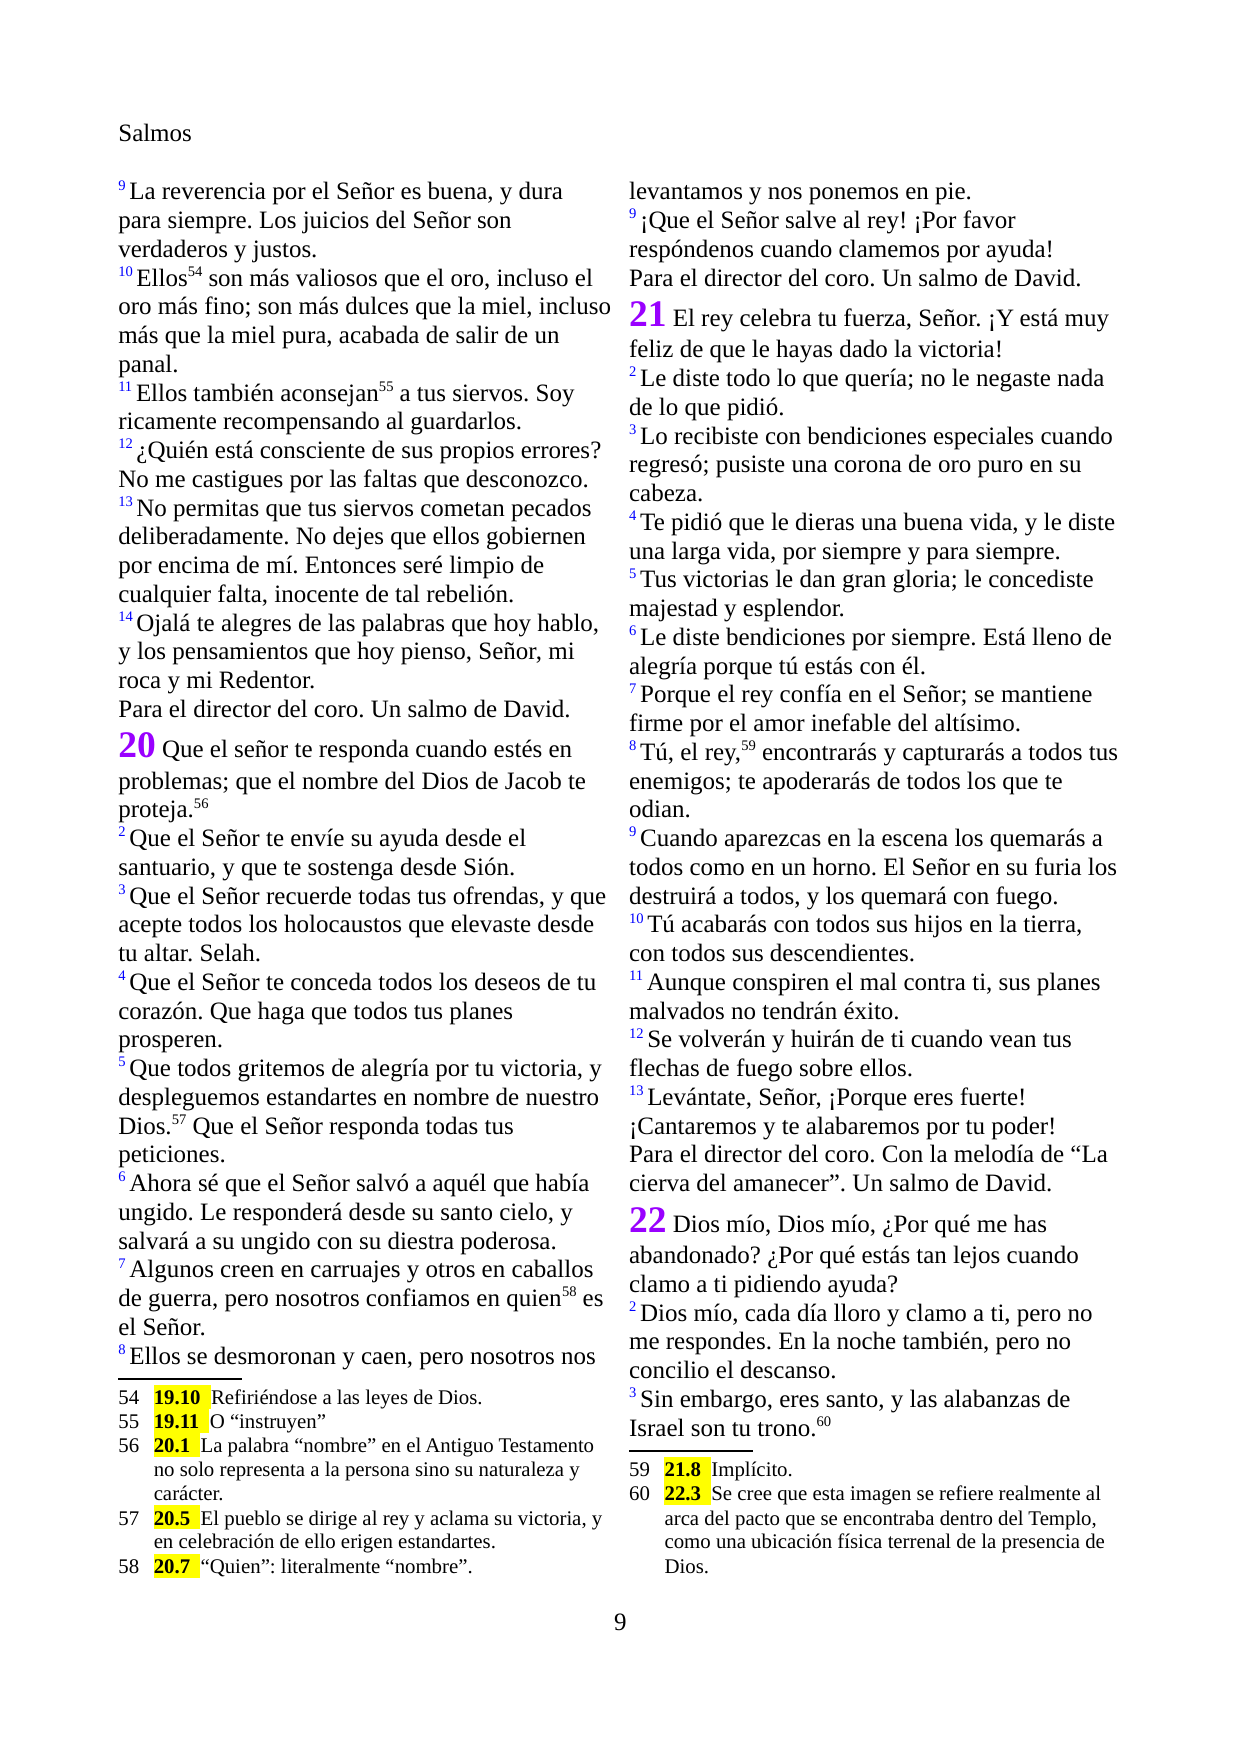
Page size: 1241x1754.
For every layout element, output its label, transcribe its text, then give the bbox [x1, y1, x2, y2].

text 6 Le diste bendiciones por siempre. Está lleno de alegría porque tú estás con él. [629, 622, 1122, 679]
text 3 Sin embargo, eres santo, y las alabanzas de Israel son tu trono. [629, 1384, 1122, 1441]
text 10 Ellos son más valiosos que el oro, incluso el oro más fino; son más dulces que la miel, incluso más que la miel pura, acabada de salir de un panal. [118, 263, 611, 378]
text 5 Tus victorias le dan gran gloria; le concediste majestad y esplendor. [629, 564, 1122, 622]
title Para el director del coro. Con la melodía de “La cierva del amanecer”. Un salmo de David. [629, 1139, 1122, 1197]
text 19.11 O “instruyen” [209, 1409, 611, 1433]
text 4 Te pidió que le dieras una buena vida, y le diste una larga vida, por siempre y para siempre. [629, 507, 1122, 564]
text 11 Ellos también aconsejan a tus siervos. Soy ricamente recompensando al guardarlos. [118, 378, 611, 435]
text 3 Que el Señor recuerde todas tus ofrendas, y que acepte todos los holocaustos que elevaste desde tu altar. Selah. [118, 881, 611, 967]
text 9 La reverencia por el Señor es buena, y dura para siempre. Los juicios del Señor son verdaderos y justos. [118, 176, 611, 263]
title Para el director del coro. Un salmo de David. [118, 694, 611, 723]
text 3 Lo recibiste con bendiciones especiales cuando regresó; pusiste una corona de oro puro en su cabeza. [629, 421, 1122, 507]
text 12 Se volverán y huirán de ti cuando vean tus flechas de fuego sobre ellos. [629, 1024, 1122, 1082]
text 20.7 “Quien”: literalmente “nombre”. [118, 1553, 611, 1578]
text 13 Levántate, Señor, ¡Porque eres fuerte! ¡Cantaremos y te alabaremos por tu poder! [629, 1082, 1122, 1139]
text 14 Ojalá te alegres de las palabras que hoy hablo, y los pensamientos que hoy pienso, Señor, mi roca y mi Redentor. [118, 608, 611, 694]
text 2 Le diste todo lo que quería; no le negaste nada de lo que pidió. [629, 363, 1122, 421]
text 21 El rey celebra tu fuerza, Señor. ¡Y está muy feliz de que le hayas dado la victoria! [629, 291, 1122, 363]
text 21.8 Implícito. [629, 1457, 664, 1481]
text levantamos y nos ponemos en pie. [629, 176, 1122, 205]
text 22.3 Se cree que esta imagen se refiere realmente al arca del pacto que se encontraba dentro del Templo, como una ubicación física terrenal de la presencia de Dios. [629, 1481, 1122, 1578]
title Para el director del coro. Un salmo de David. [629, 263, 1122, 291]
text 7 Porque el rey confía en el Señor; se mantiene firme por el amor inefable del altísimo. [629, 679, 1122, 737]
text 7 Algunos creen en carruajes y otros en caballos de guerra, pero nosotros confiamos en quien es el Señor. [118, 1254, 611, 1341]
text 13 No permitas que tus siervos cometan pecados deliberadamente. No dejes que ellos gobiernen por encima de mí. Entonces seré limpio de cualquier falta, inocente de tal rebelión. [118, 493, 611, 608]
text 20.5 El pueblo se dirige al rey y aclama su victoria, y en celebración de ello erigen estandartes. [118, 1505, 611, 1553]
text 21.8 Implícito. [711, 1457, 1122, 1481]
text 19.11 O “instruyen” [118, 1409, 154, 1433]
text 20.1 La palabra “nombre” en el Antiguo Testamento no solo representa a la persona sino su naturaleza y carácter. [118, 1433, 611, 1505]
text 8 Tú, el rey, encontrarás y capturarás a todos tus enemigos; te apoderarás de todos los que te odian. [629, 737, 1122, 823]
text 11 Aunque conspiren el mal contra ti, sus planes malvados no tendrán éxito. [629, 967, 1122, 1024]
text 2 Que el Señor te envíe su ayuda desde el santuario, y que te sostenga desde Sión. [118, 823, 611, 881]
text 6 Ahora sé que el Señor salvó a aquél que había ungido. Le responderá desde su santo cielo, y salvará a su ungido con su diestra poderosa. [118, 1168, 611, 1254]
text 9 Cuando aparezcas en la escena los quemarás a todos como en un horno. El Señor en su furia los destruirá a todos, y los quemará con fuego. [629, 823, 1122, 909]
text 22 Dios mío, Dios mío, ¿Por qué me has abandonado? ¿Por qué estás tan lejos cuando clamo a ti pidiendo ayuda? [629, 1197, 1122, 1298]
text 9 ¡Que el Señor salve al rey! ¡Por favor respóndenos cuando clamemos por ayuda! [629, 205, 1122, 263]
text 8 Ellos se desmoronan y caen, pero nosotros nos [118, 1341, 611, 1369]
text 12 ¿Quién está consciente de sus propios errores? No me castigues por las faltas que desconozco. [118, 435, 611, 493]
text 2 Dios mío, cada día lloro y clamo a ti, pero no me respondes. En la noche también, pero no concilio el descanso. [629, 1298, 1122, 1384]
text 5 Que todos gritemos de alegría por tu victoria, y despleguemos estandartes en nombre de nuestro Dios. Que el Señor responda todas tus peticiones. [118, 1053, 611, 1168]
text 19.10 Refiriéndose a las leyes de Dios. [118, 1385, 154, 1409]
text 19.10 Refiriéndose a las leyes de Dios. [211, 1385, 611, 1409]
text 20 Que el señor te responda cuando estés en problemas; que el nombre del Dios de Jacob te proteja. [118, 723, 611, 823]
text 10 Tú acabarás con todos sus hijos en la tierra, con todos sus descendientes. [629, 909, 1122, 967]
text 4 Que el Señor te conceda todos los deseos de tu corazón. Que haga que todos tus planes prosperen. [118, 967, 611, 1053]
